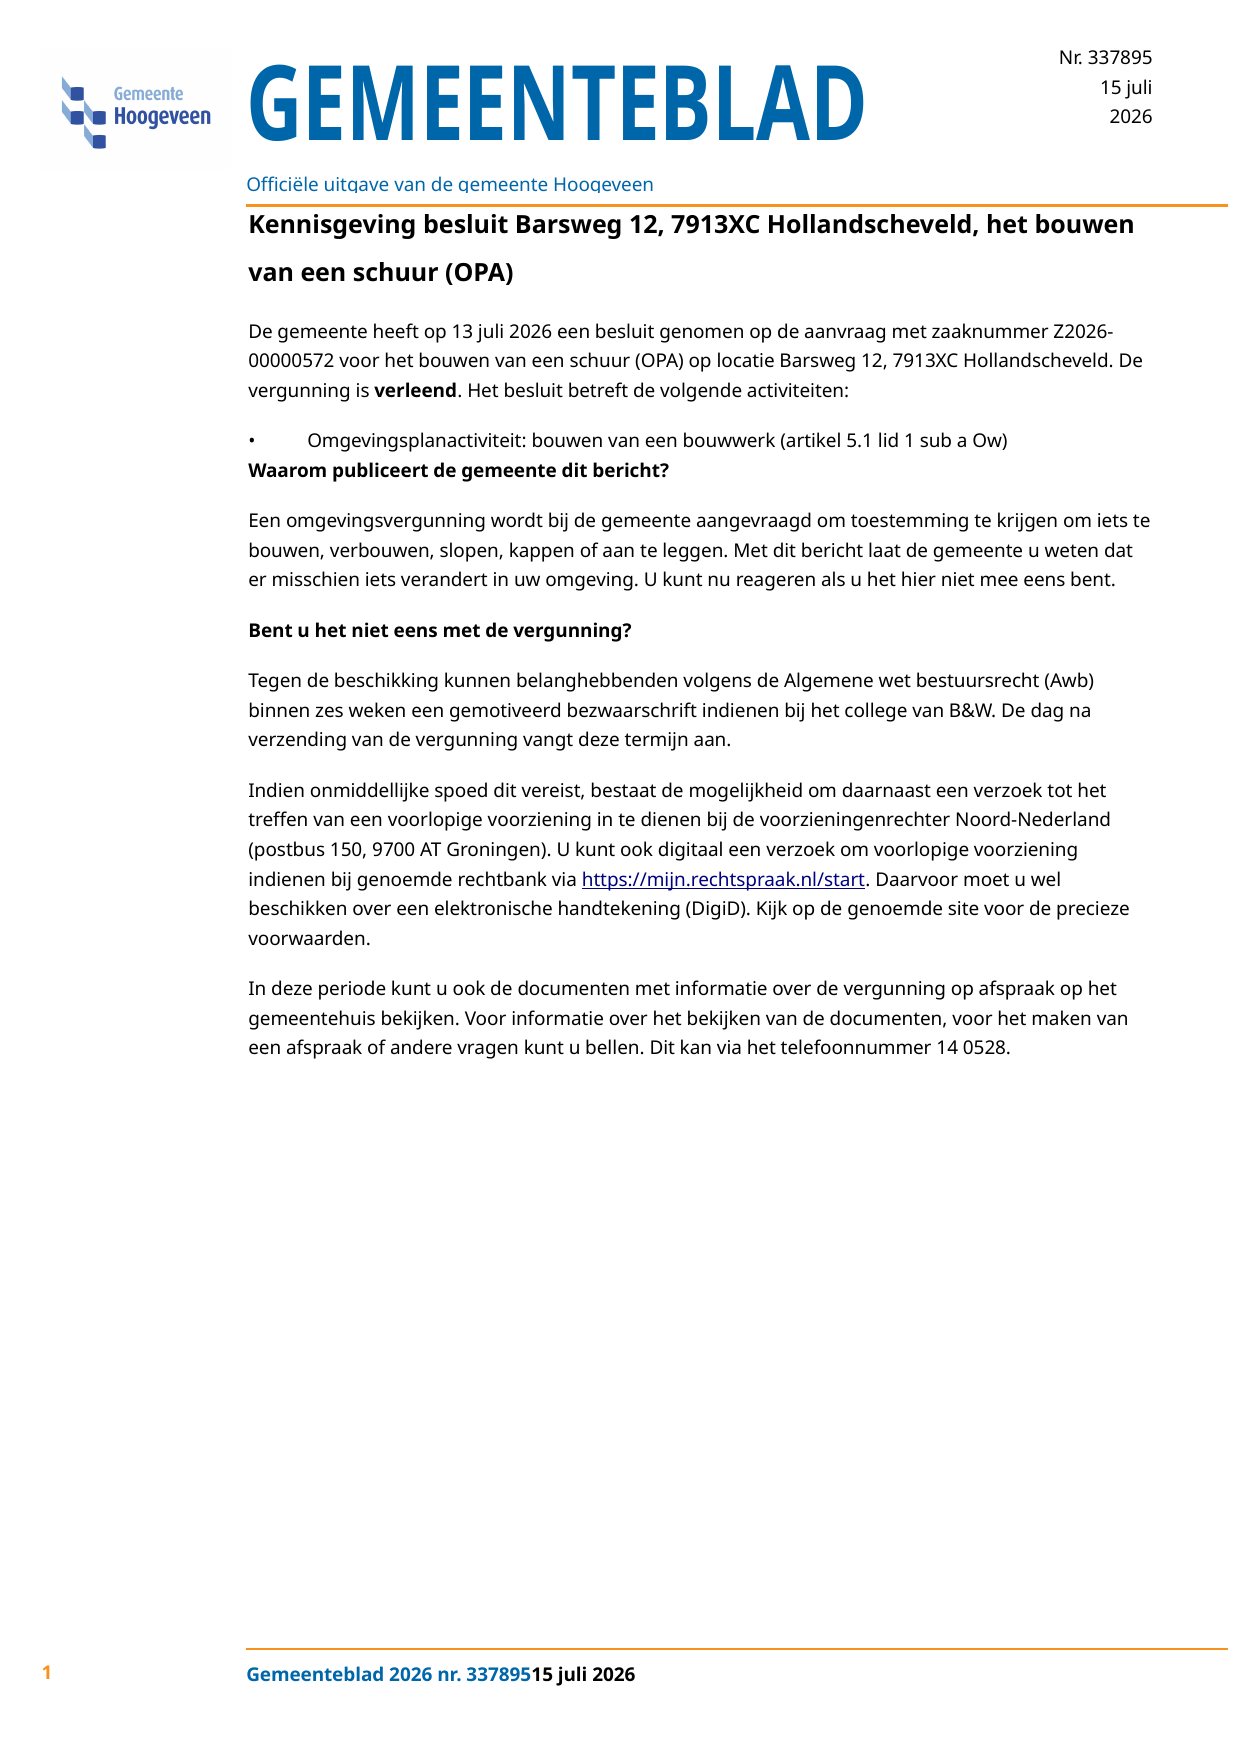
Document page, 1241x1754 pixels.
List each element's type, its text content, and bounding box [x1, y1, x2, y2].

picture [41, 47, 231, 172]
text In deze periode kunt u ook de documenten met informatie over de vergunning op afspraak op het gemeentehuis bekijken. Voor informatie over het bekijken van de documenten, voor het maken van een afspraak of andere vragen kunt u bellen. Dit kan via het telefoonnummer 14 0528. [248, 975, 1152, 1060]
text Kennisgeving besluit Barsweg 12, 7913XC Hollandscheveld, het bouwen van een schuur (OPA) [248, 207, 1152, 288]
text Tegen de beschikking kunnen belanghebbenden volgens de Algemene wet bestuursrecht (Awb) binnen zes weken een gemotiveerd bezwaarschrift indienen bij het college van B&W. De dag na verzending van de vergunning vangt deze termijn aan. [248, 667, 1152, 752]
text Waarom publiceert de gemeente dit bericht? [248, 457, 1152, 483]
text Een omgevingsvergunning wordt bij de gemeente aangevraagd om toestemming te krijgen om iets te bouwen, verbouwen, slopen, kappen of aan te leggen. Met dit bericht laat de gemeente u weten dat er misschien iets verandert in uw omgeving. U kunt nu reageren als u het hier niet mee eens bent. [248, 507, 1152, 592]
list Omgevingsplanactiviteit: bouwen van een bouwwerk (artikel 5.1 lid 1 sub a Ow) [248, 427, 1152, 453]
text Indien onmiddellijke spoed dit vereist, bestaat de mogelijkheid om daarnaast een verzoek tot het treffen van een voorlopige voorziening in te dienen bij de voorzieningenrechter Noord-Nederland (postbus 150, 9700 AT Groningen). U kunt ook digitaal een verzoek om voorlopige voorziening indienen bij genoemde rechtbank via https://mijn.rechtspraak.nl/start. Daarvoor moet u wel beschikken over een elektronische handtekening (DigiD). Kijk op de genoemde site voor de precieze voorwaarden. [248, 777, 1152, 951]
text Bent u het niet eens met de vergunning? [248, 617, 1152, 643]
text De gemeente heeft op 13 juli 2026 een besluit genomen op de aanvraag met zaaknummer Z2026-00000572 voor het bouwen van een schuur (OPA) op locatie Barsweg 12, 7913XC Hollandscheveld. De vergunning is verleend. Het besluit betreft de volgende activiteiten: [248, 318, 1152, 403]
